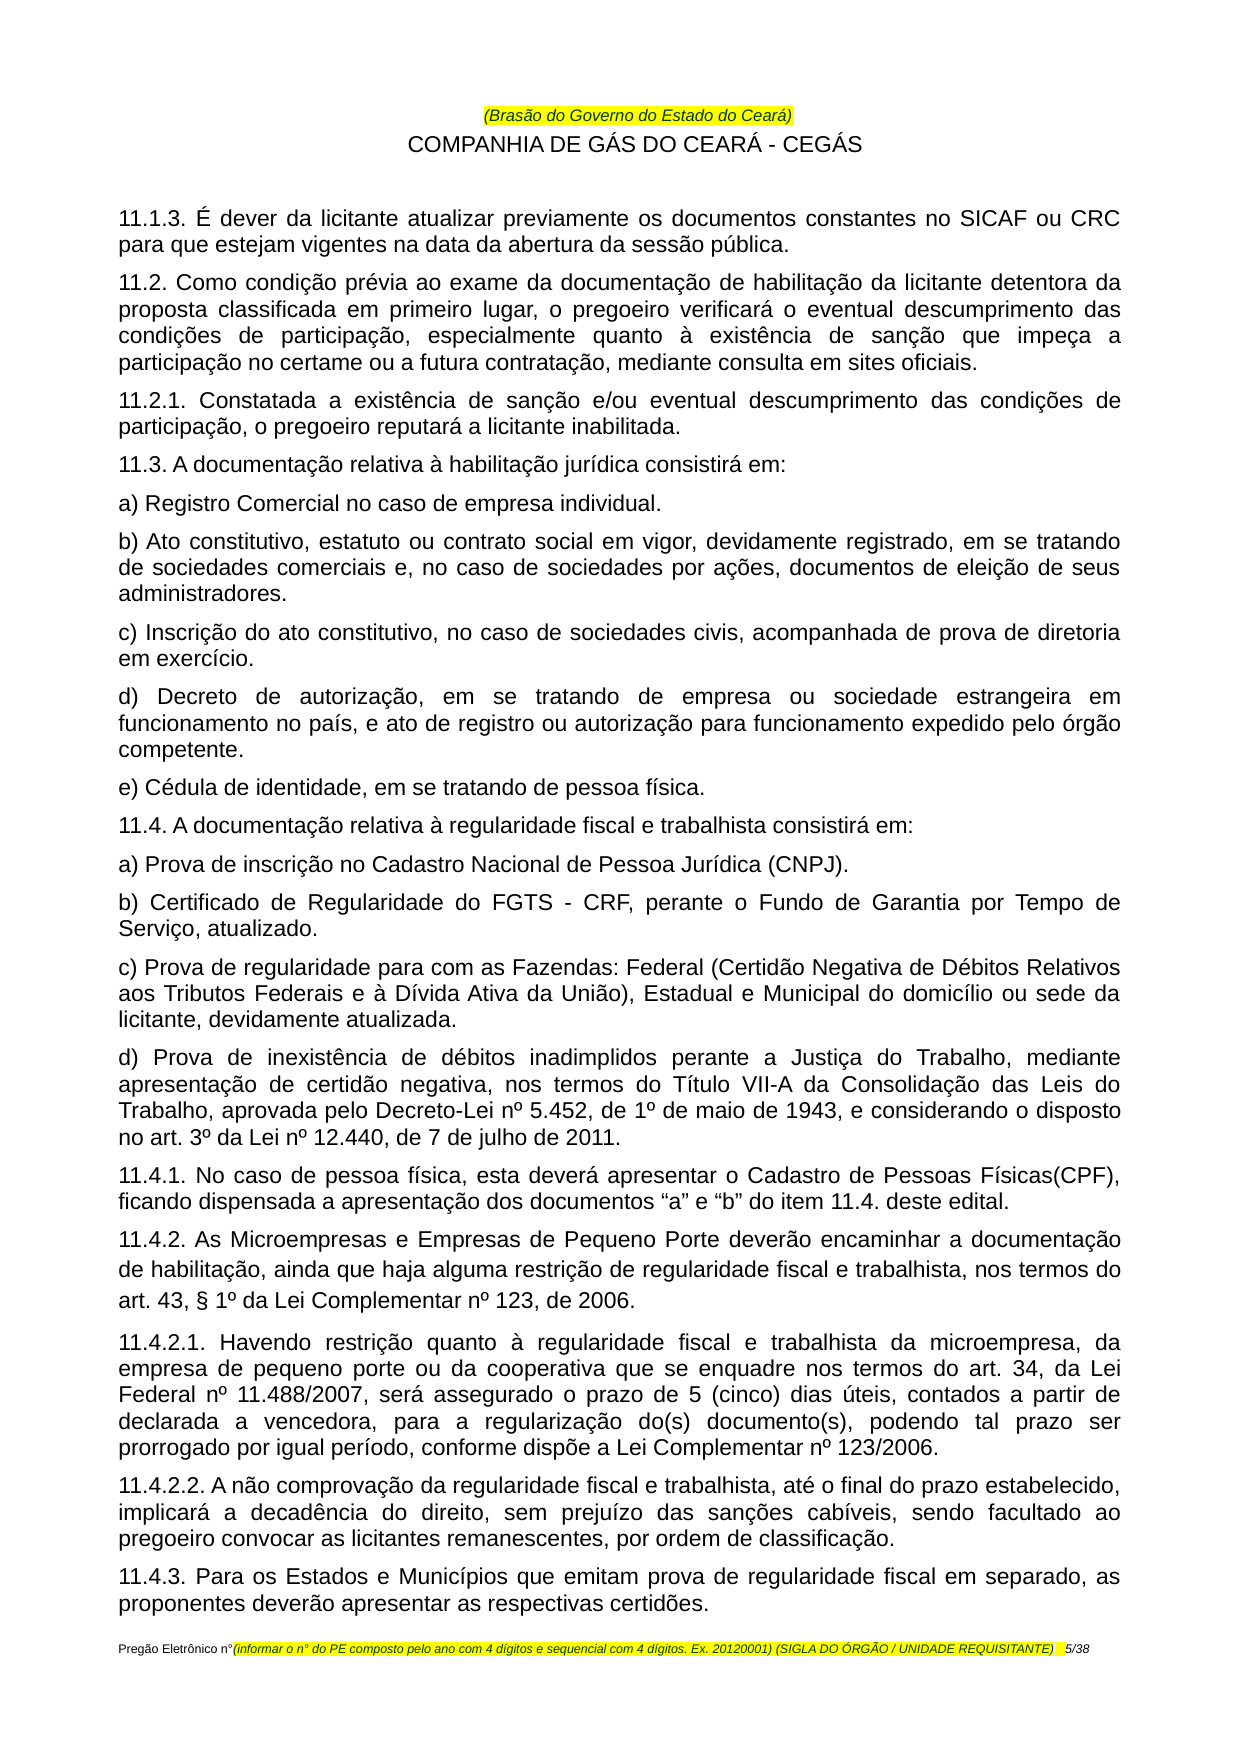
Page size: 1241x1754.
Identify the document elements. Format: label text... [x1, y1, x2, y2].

text 11.2.1. Constatada a existência de sanção e/ou eventual descumprimento das condições de participação, o pregoeiro reputará a licitante inabilitada. [118, 387, 1122, 439]
list 11.4.2. As Microempresas e Empresas de Pequeno Porte deverão encaminhar a documentação de habilitação, ainda que haja alguma restrição de regularidade fiscal e trabalhista, nos termos do art. 43, § 1º da Lei Complementar nº 123, de 2006. [118, 1226, 1122, 1313]
text d) Prova de inexistência de débitos inadimplidos perante a Justiça do Trabalho, mediante apresentação de certidão negativa, nos termos do Título VII-A da Consolidação das Leis do Trabalho, aprovada pelo Decreto-Lei nº 5.452, de 1º de maio de 1943, e considerando o disposto no art. 3º da Lei nº 12.440, de 7 de julho de 2011. [118, 1044, 1122, 1150]
text 11.4. A documentação relativa à regularidade fiscal e trabalhista consistirá em: [118, 812, 1122, 839]
text 11.3. A documentação relativa à habilitação jurídica consistirá em: [118, 451, 1122, 478]
text b) Ato constitutivo, estatuto ou contrato social em vigor, devidamente registrado, em se tratando de sociedades comerciais e, no caso de sociedades por ações, documentos de eleição de seus administradores. [118, 528, 1122, 607]
text a) Registro Comercial no caso de empresa individual. [118, 489, 1122, 516]
text 11.4.2.1. Havendo restrição quanto à regularidade fiscal e trabalhista da microempresa, da empresa de pequeno porte ou da cooperativa que se enquadre nos termos do art. 34, da Lei Federal nº 11.488/2007, será assegurado o prazo de 5 (cinco) dias úteis, contados a partir de declarada a vencedora, para a regularização do(s) documento(s), podendo tal prazo ser prorrogado por igual período, conforme dispõe a Lei Complementar nº 123/2006. [118, 1329, 1122, 1461]
text 11.1.3. É dever da licitante atualizar previamente os documentos constantes no SICAF ou CRC para que estejam vigentes na data da abertura da sessão pública. [118, 205, 1122, 257]
text d) Decreto de autorização, em se tratando de empresa ou sociedade estrangeira em funcionamento no país, e ato de registro ou autorização para funcionamento expedido pelo órgão competente. [118, 683, 1122, 762]
text 11.4.3. Para os Estados e Municípios que emitam prova de regularidade fiscal em separado, as proponentes deverão apresentar as respectivas certidões. [118, 1563, 1122, 1616]
text 11.2. Como condição prévia ao exame da documentação de habilitação da licitante detentora da proposta classificada em primeiro lugar, o pregoeiro verificará o eventual descumprimento das condições de participação, especialmente quanto à existência de sanção que impeça a participação no certame ou a futura contratação, mediante consulta em sites oficiais. [118, 269, 1122, 375]
text 11.4.2.2. A não comprovação da regularidade fiscal e trabalhista, até o final do prazo estabelecido, implicará a decadência do direito, sem prejuízo das sanções cabíveis, sendo facultado ao pregoeiro convocar as licitantes remanescentes, por ordem de classificação. [118, 1472, 1122, 1551]
text a) Prova de inscrição no Cadastro Nacional de Pessoa Jurídica (CNPJ). [118, 851, 1122, 877]
text e) Cédula de identidade, em se tratando de pessoa física. [118, 774, 1122, 801]
text c) Prova de regularidade para com as Fazendas: Federal (Certidão Negativa de Débitos Relativos aos Tributos Federais e à Dívida Ativa da União), Estadual e Municipal do domicílio ou sede da licitante, devidamente atualizada. [118, 953, 1122, 1032]
text c) Inscrição do ato constitutivo, no caso de sociedades civis, acompanhada de prova de diretoria em exercício. [118, 619, 1122, 671]
text 11.4.1. No caso de pessoa física, esta deverá apresentar o Cadastro de Pessoas Físicas(CPF), ficando dispensada a apresentação dos documentos “a” e “b” do item 11.4. deste edital. [118, 1162, 1122, 1214]
text b) Certificado de Regularidade do FGTS - CRF, perante o Fundo de Garantia por Tempo de Serviço, atualizado. [118, 889, 1122, 942]
